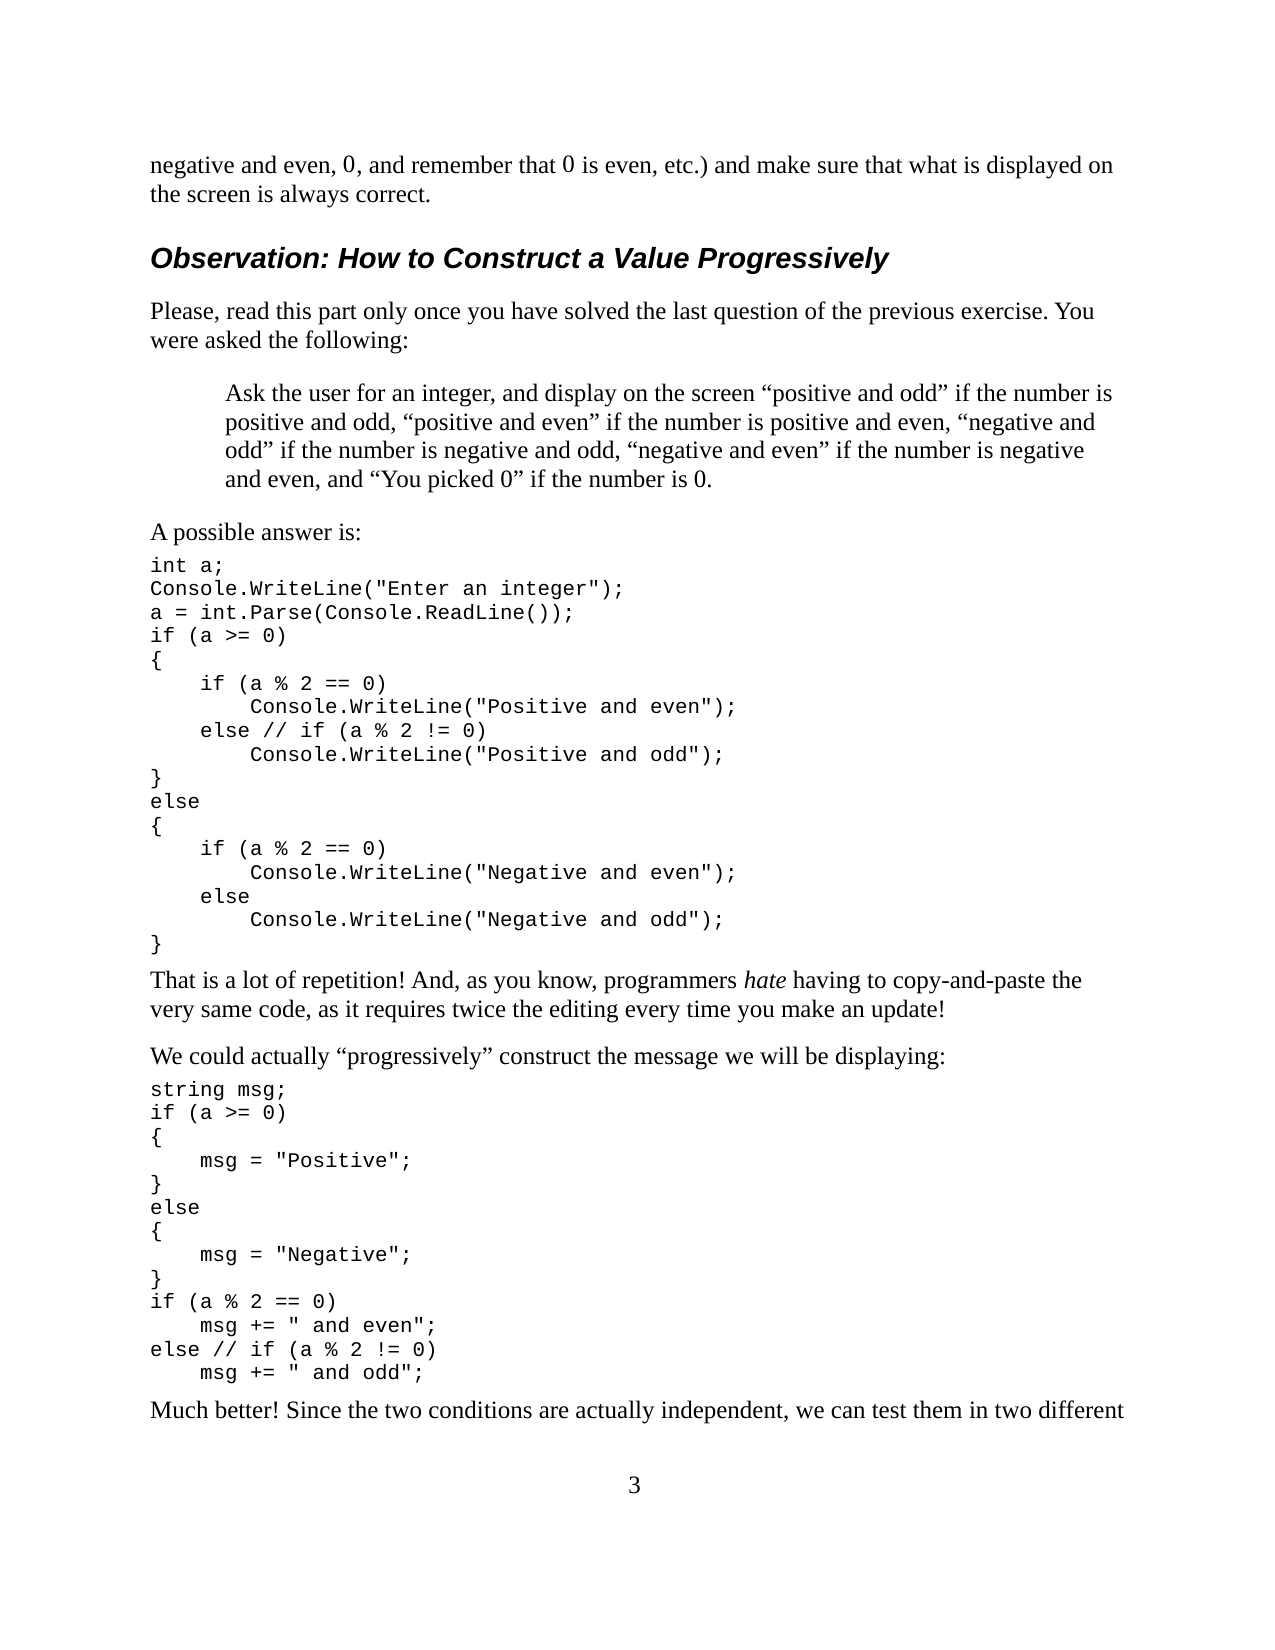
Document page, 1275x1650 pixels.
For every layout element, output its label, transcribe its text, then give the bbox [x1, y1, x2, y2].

text a = int.Parse(Console.ReadLine()); [150, 602, 1125, 626]
text Console.WriteLine("Positive and even"); [150, 696, 1125, 720]
text { [150, 649, 1125, 673]
text Console.WriteLine("Negative and odd"); [150, 909, 1125, 933]
text { [150, 815, 1125, 838]
text Please, read this part only once you have solved the last question of the previous exercise. You were asked the following: [150, 296, 1125, 354]
text { [150, 1126, 1125, 1149]
text else // if (a % 2 != 0) [150, 720, 1125, 744]
text else [150, 1197, 1125, 1221]
text A possible answer is: [150, 517, 1125, 546]
text else [150, 791, 1125, 815]
text Console.WriteLine("Enter an integer"); [150, 578, 1125, 602]
text msg += " and even"; [150, 1315, 1125, 1339]
text } [150, 933, 1125, 957]
text if (a % 2 == 0) [150, 673, 1125, 696]
text if (a >= 0) [150, 626, 1125, 649]
text if (a >= 0) [150, 1102, 1125, 1126]
text That is a lot of repetition! And, as you know, programmers hate having to copy-and-paste the very same code, as it requires twice the editing every time you make an update! [150, 966, 1125, 1023]
text negative and even, , and remember that is even, etc.) and make sure that what is displayed on the screen is always correct. [150, 150, 1125, 207]
text else // if (a % 2 != 0) [150, 1339, 1125, 1362]
text Console.WriteLine("Negative and even"); [150, 862, 1125, 886]
text Console.WriteLine("Positive and odd"); [150, 744, 1125, 767]
text msg += " and odd"; [150, 1362, 1125, 1386]
text } [150, 1268, 1125, 1291]
text Ask the user for an integer, and display on the screen “positive and odd” if the number is positive and odd, “positive and even” if the number is positive and even, “negative and odd” if the number is negative and odd, “negative and even” if the number is negative and even, and “You picked 0” if the number is 0. [225, 378, 1125, 493]
text string msg; [150, 1079, 1125, 1102]
text else [150, 886, 1125, 909]
text } [150, 1173, 1125, 1197]
text int a; [150, 554, 1125, 578]
text { [150, 1221, 1125, 1244]
text msg = "Positive"; [150, 1149, 1125, 1173]
text msg = "Negative"; [150, 1244, 1125, 1268]
subtitle Observation: How to Construct a Value Progressively [150, 241, 1125, 275]
text if (a % 2 == 0) [150, 1291, 1125, 1315]
text Much better! Since the two conditions are actually independent, we can test them in two different [150, 1395, 1125, 1424]
text } [150, 767, 1125, 791]
text We could actually “progressively” construct the message we will be displaying: [150, 1041, 1125, 1070]
text if (a % 2 == 0) [150, 838, 1125, 862]
